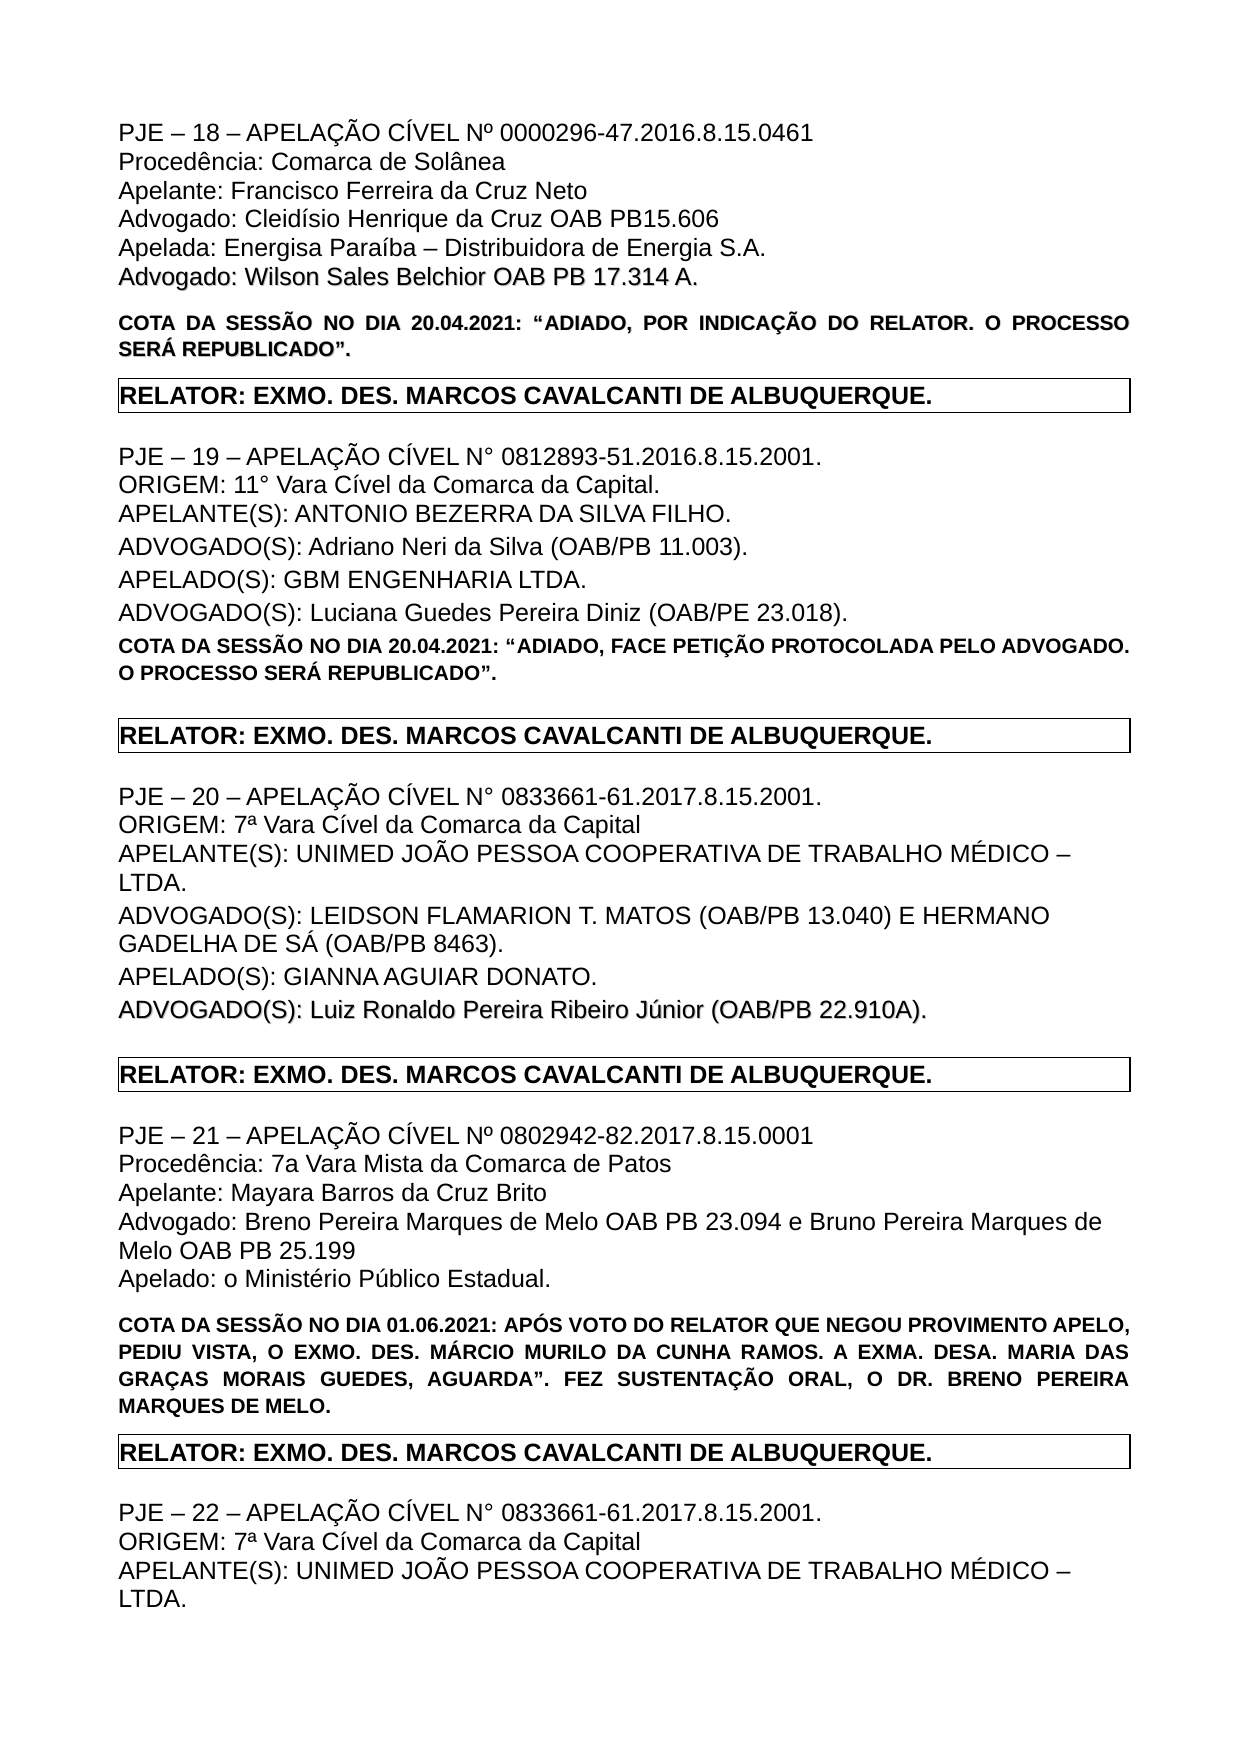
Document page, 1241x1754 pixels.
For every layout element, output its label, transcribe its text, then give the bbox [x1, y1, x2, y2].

text Apelante: Francisco Ferreira da Cruz Neto [118, 176, 1122, 204]
text ORIGEM: 7ª Vara Cível da Comarca da Capital [118, 1527, 1122, 1556]
text APELANTE(S): ANTONIO BEZERRA DA SILVA FILHO. [118, 499, 1122, 528]
text ORIGEM: 7ª Vara Cível da Comarca da Capital [118, 810, 1122, 839]
text RELATOR: EXMO. DES. MARCOS CAVALCANTI DE ALBUQUERQUE. [119, 1058, 1129, 1091]
text COTA DA SESSÃO NO DIA 20.04.2021: “ADIADO, FACE PETIÇÃO PROTOCOLADA PELO ADVOGADO. O PROCESSO SERÁ REPUBLICADO”. [118, 631, 1131, 685]
text PJE – 19 – APELAÇÃO CÍVEL N° 0812893-51.2016.8.15.2001. [118, 442, 1122, 470]
text APELADO(S): GBM ENGENHARIA LTDA. [118, 565, 1131, 594]
text Apelante: Mayara Barros da Cruz Brito [118, 1178, 1122, 1207]
text Advogado: Breno Pereira Marques de Melo OAB PB 23.094 e Bruno Pereira Marques de Melo OAB PB 25.199 [118, 1207, 1122, 1264]
text Procedência: Comarca de Solânea [118, 147, 1122, 176]
text Advogado: Wilson Sales Belchior OAB PB 17.314 A. [118, 262, 1131, 291]
text APELADO(S): GIANNA AGUIAR DONATO. [118, 962, 1131, 991]
text RELATOR: EXMO. DES. MARCOS CAVALCANTI DE ALBUQUERQUE. [119, 719, 1129, 752]
text Apelado: o Ministério Público Estadual. [118, 1264, 1131, 1293]
text APELANTE(S): UNIMED JOÃO PESSOA COOPERATIVA DE TRABALHO MÉDICO – LTDA. [118, 839, 1122, 896]
text APELANTE(S): UNIMED JOÃO PESSOA COOPERATIVA DE TRABALHO MÉDICO – LTDA. [118, 1556, 1122, 1613]
text ADVOGADO(S): Adriano Neri da Silva (OAB/PB 11.003). [118, 532, 1131, 561]
text COTA DA SESSÃO NO DIA 20.04.2021: “ADIADO, POR INDICAÇÃO DO RELATOR. O PROCESSO SERÁ REPUBLICADO”. [118, 307, 1131, 361]
text PJE – 18 – APELAÇÃO CÍVEL Nº 0000296-47.2016.8.15.0461 [118, 118, 1122, 147]
text PJE – 20 – APELAÇÃO CÍVEL N° 0833661-61.2017.8.15.2001. [118, 781, 1122, 810]
text PJE – 21 – APELAÇÃO CÍVEL Nº 0802942-82.2017.8.15.0001 [118, 1121, 1122, 1149]
text ADVOGADO(S): Luciana Guedes Pereira Diniz (OAB/PE 23.018). [118, 598, 1131, 627]
text Advogado: Cleidísio Henrique da Cruz OAB PB15.606 [118, 204, 1122, 233]
text ADVOGADO(S): LEIDSON FLAMARION T. MATOS (OAB/PB 13.040) E HERMANO GADELHA DE SÁ (OAB/PB 8463). [118, 901, 1131, 958]
text COTA DA SESSÃO NO DIA 01.06.2021: APÓS VOTO DO RELATOR QUE NEGOU PROVIMENTO APELO, PEDIU VISTA, O EXMO. DES. MÁRCIO MURILO DA CUNHA RAMOS. A EXMA. DESA. MARIA DAS GRAÇAS MORAIS GUEDES, AGUARDA”. FEZ SUSTENTAÇÃO ORAL, O DR. BRENO PEREIRA MARQUES DE MELO. [118, 1310, 1131, 1418]
text RELATOR: EXMO. DES. MARCOS CAVALCANTI DE ALBUQUERQUE. [119, 1435, 1129, 1468]
text Procedência: 7a Vara Mista da Comarca de Patos [118, 1149, 1122, 1178]
text ORIGEM: 11° Vara Cível da Comarca da Capital. [118, 470, 1122, 499]
text Apelada: Energisa Paraíba – Distribuidora de Energia S.A. [118, 233, 1122, 262]
text ADVOGADO(S): Luiz Ronaldo Pereira Ribeiro Júnior (OAB/PB 22.910A). [118, 995, 1131, 1024]
text PJE – 22 – APELAÇÃO CÍVEL N° 0833661-61.2017.8.15.2001. [118, 1498, 1122, 1527]
text RELATOR: EXMO. DES. MARCOS CAVALCANTI DE ALBUQUERQUE. [119, 379, 1129, 412]
